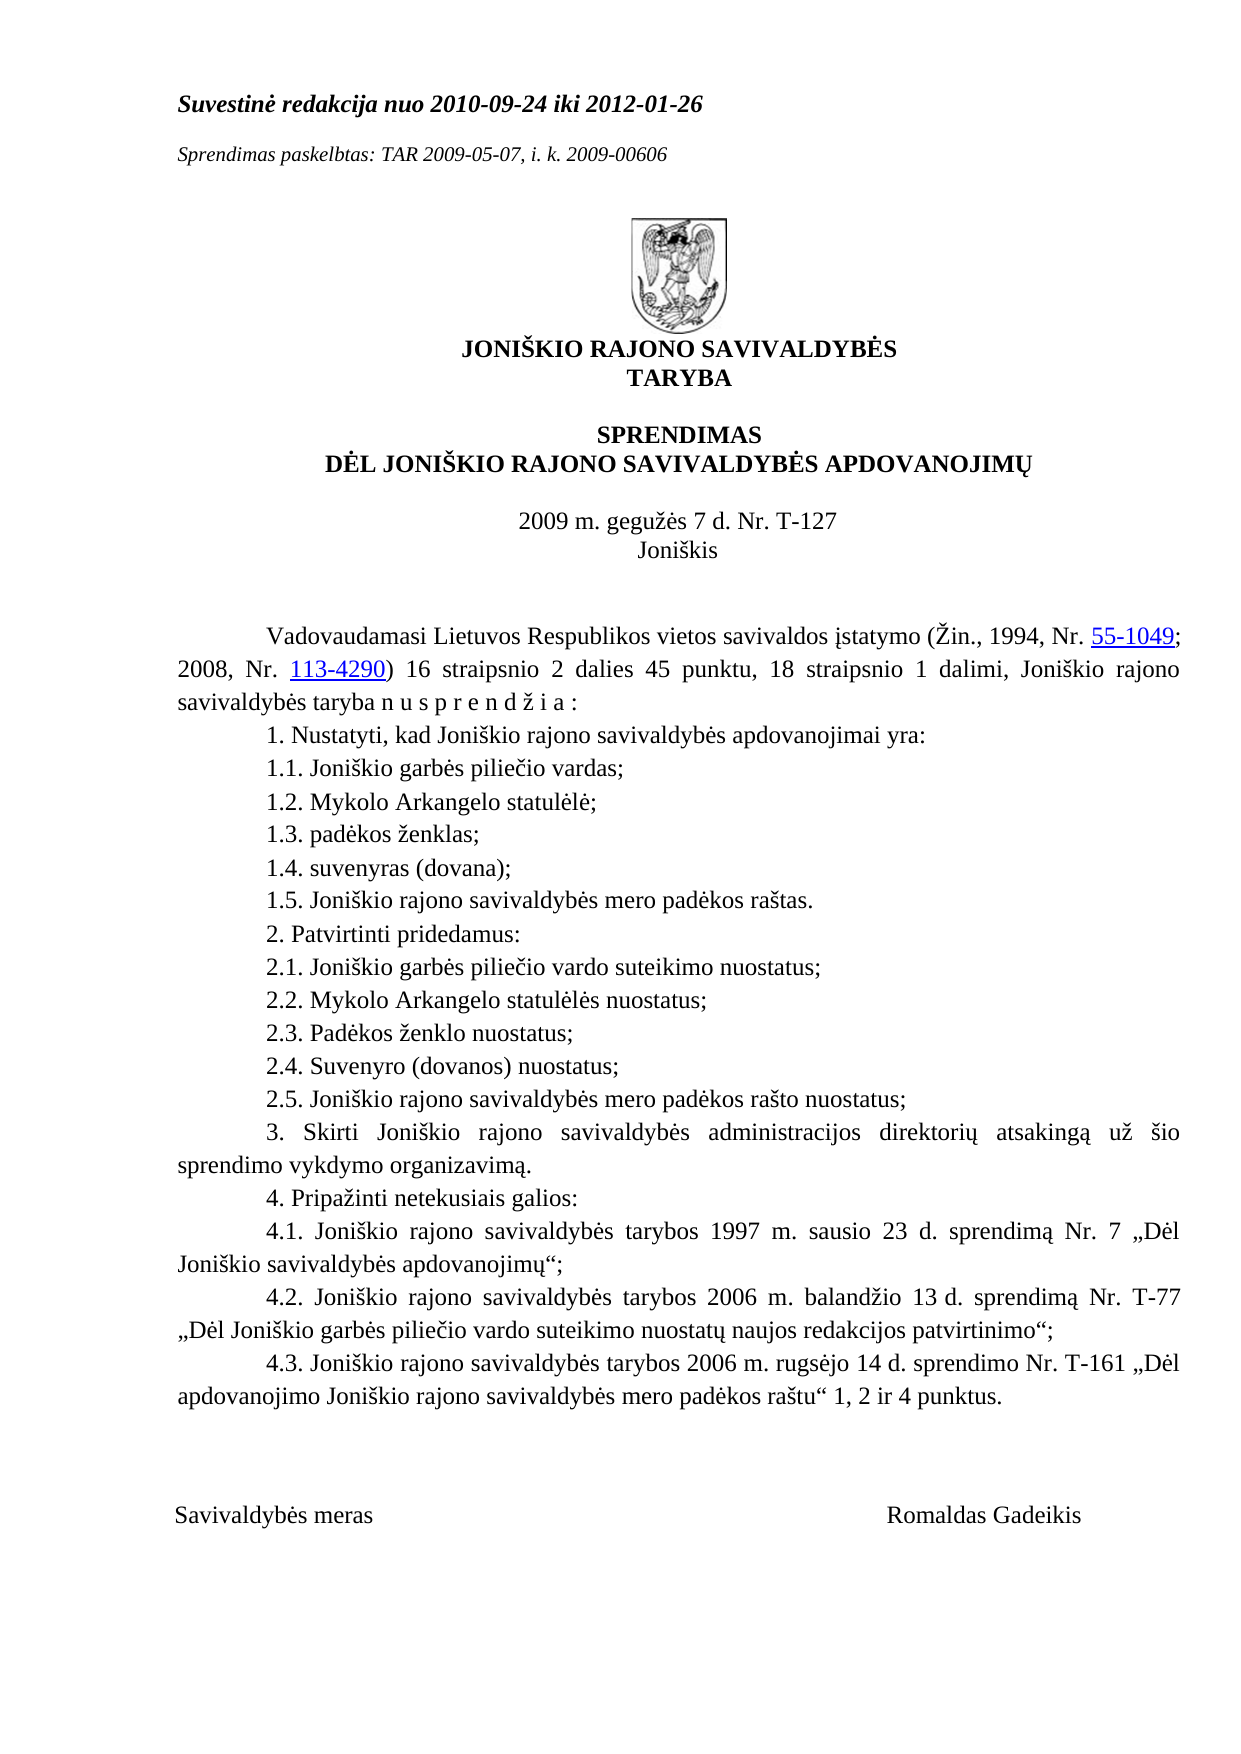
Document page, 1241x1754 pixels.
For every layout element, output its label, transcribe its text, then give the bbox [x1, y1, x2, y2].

text Joniškis [174, 535, 1181, 564]
text 1.5. Joniškio rajono savivaldybės mero padėkos raštas. [177, 886, 1181, 914]
text 4. Pripažinti netekusiais galios: [192, 1183, 1181, 1212]
text 4.2. Joniškio rajono savivaldybės tarybos 2006 m. balandžio 13 d. sprendimą Nr. T-77 „Dėl Joniškio garbės piliečio vardo suteikimo nuostatų naujos redakcijos patvirtinimo“; [177, 1282, 1181, 1344]
text 2.4. Suvenyro (dovanos) nuostatus; [177, 1051, 1181, 1079]
text TARYBA [177, 363, 1181, 391]
text 1. Nustatyti, kad Joniškio rajono savivaldybės apdovanojimai yra: [177, 721, 1181, 749]
text DĖL JONIŠKIO RAJONO SAVIVALDYBĖS APDOVANOJIMŲ [177, 449, 1181, 478]
text 2.5. Joniškio rajono savivaldybės mero padėkos rašto nuostatus; [177, 1084, 1181, 1112]
text 3. Skirti Joniškio rajono savivaldybės administracijos direktorių atsakingą už šio sprendimo vykdymo organizavimą. [177, 1117, 1181, 1178]
text 1.4. suvenyras (dovana); [177, 853, 1181, 881]
text 2. Patvirtinti pridedamus: [177, 919, 1181, 947]
text SPRENDIMAS [177, 420, 1181, 449]
text 1.2. Mykolo Arkangelo statulėlė; [177, 787, 1181, 815]
text Sprendimas paskelbtas: TAR 2009-05-07, i. k. 2009-00606 [177, 141, 1181, 166]
text 4.1. Joniškio rajono savivaldybės tarybos 1997 m. sausio 23 d. sprendimą Nr. 7 „Dėl Joniškio savivaldybės apdovanojimų“; [177, 1216, 1181, 1278]
text 2.3. Padėkos ženklo nuostatus; [177, 1018, 1181, 1046]
text Suvestinė redakcija nuo 2010-09-24 iki 2012-01-26 [177, 89, 1181, 117]
text Savivaldybės meras Romaldas Gadeikis [174, 1500, 1181, 1529]
text 1.3. padėkos ženklas; [177, 819, 1181, 848]
text 1.1. Joniškio garbės piliečio vardas; [177, 753, 1181, 782]
text 2009 m. gegužės 7 d. Nr. T-127 [174, 506, 1181, 535]
text JONIŠKIO RAJONO SAVIVALDYBĖS [177, 334, 1181, 363]
text 2.1. Joniškio garbės piliečio vardo suteikimo nuostatus; [177, 952, 1181, 980]
text 2.2. Mykolo Arkangelo statulėlės nuostatus; [177, 985, 1181, 1013]
text Vadovaudamasi Lietuvos Respublikos vietos savivaldos įstatymo (Žin., 1994, Nr. 55-1049; 2008, Nr. 113-4290) 16 straipsnio 2 dalies 45 punktu, 18 straipsnio 1 dalimi, Joniškio rajono savivaldybės taryba nusprendžia: [177, 621, 1181, 716]
text 4.3. Joniškio rajono savivaldybės tarybos 2006 m. rugsėjo 14 d. sprendimo Nr. T-161 „Dėl apdovanojimo Joniškio rajono savivaldybės mero padėkos raštu“ 1, 2 ir 4 punktus. [177, 1348, 1181, 1410]
